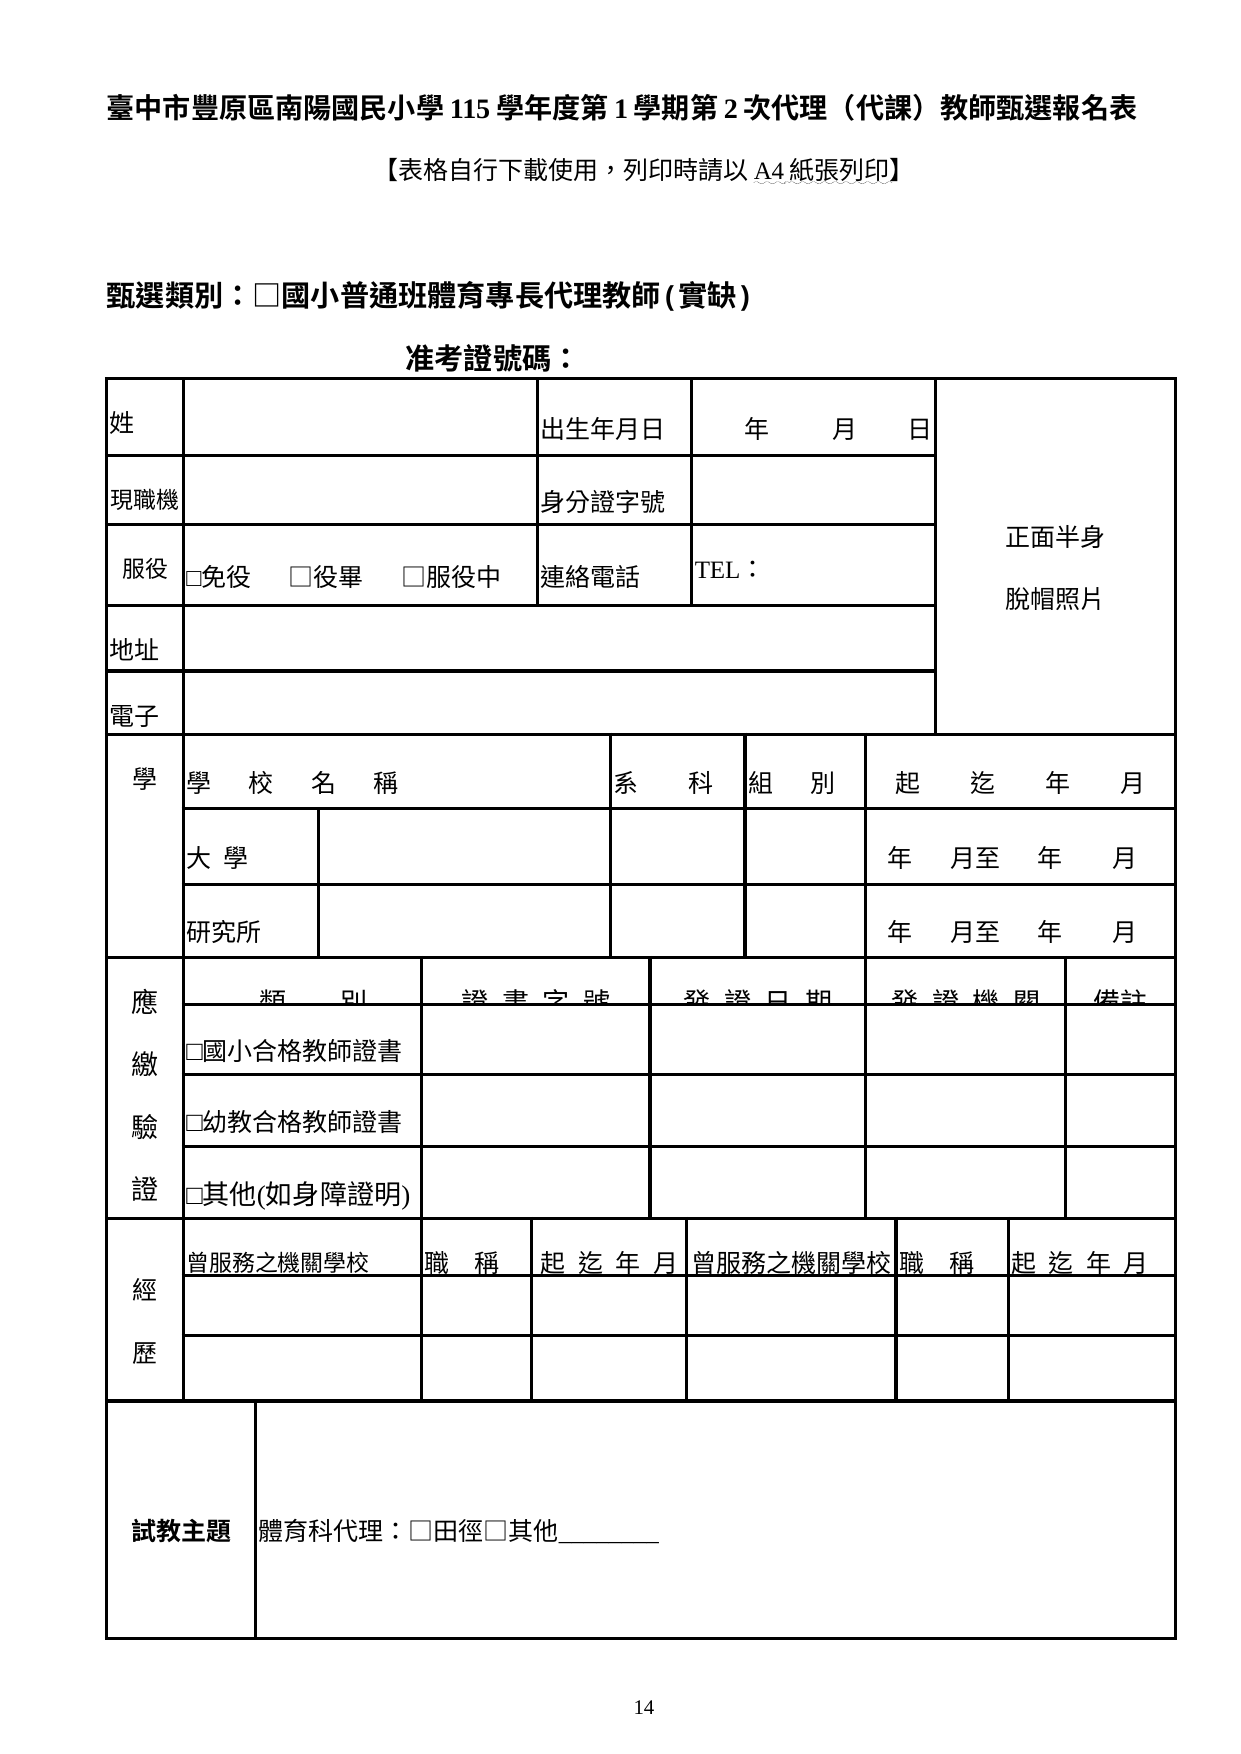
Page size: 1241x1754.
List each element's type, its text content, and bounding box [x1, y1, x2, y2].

table_cell [1010, 1337, 1174, 1399]
table_cell 服役 情形 [108, 526, 182, 604]
table_cell [320, 810, 609, 882]
table_cell 年 月至 年 月 [867, 886, 1174, 956]
text 甄選類別：□國小普通班體育專長代理教師(實缺) [106, 252, 1181, 315]
table_cell [423, 1277, 530, 1334]
table_cell [898, 1277, 1007, 1334]
table_cell 大 學 [185, 810, 317, 882]
table_cell [185, 1337, 420, 1399]
table_cell [652, 1076, 864, 1145]
table_cell TEL： 手機： [693, 526, 934, 604]
table_cell [688, 1277, 894, 1334]
table_cell [867, 1006, 1064, 1073]
table_cell 學 校 名 稱 [185, 736, 609, 807]
table_cell [185, 457, 536, 523]
table_cell [423, 1006, 648, 1073]
table_header [185, 380, 536, 454]
table_cell □其他(如身障證明) [185, 1148, 420, 1217]
table_cell 類 別 [185, 959, 420, 1003]
table_cell 連絡電話 [539, 526, 690, 604]
table_cell 體育科代理：□田徑□其他________ [257, 1403, 1174, 1637]
table_cell [612, 810, 743, 882]
table_cell 證 書 字 號 [423, 959, 648, 1003]
table_cell 發 證 日 期 [652, 959, 864, 1003]
table_cell 地址 [108, 607, 182, 669]
table_cell [747, 810, 864, 882]
table_cell [688, 1337, 894, 1399]
table_cell 試教主題 [108, 1403, 254, 1637]
table_cell [898, 1337, 1007, 1399]
table_cell 起 迄 年 月 [1010, 1220, 1174, 1273]
text 【表格自行下載使用，列印時請以A4紙張列印】 [106, 127, 1181, 190]
table_cell [533, 1277, 685, 1334]
table_cell [423, 1076, 648, 1145]
table_cell 起 迄 年 月 [533, 1220, 685, 1273]
table_cell [185, 1277, 420, 1334]
table_cell [1010, 1277, 1174, 1334]
table_cell [320, 886, 609, 956]
table_cell [612, 886, 743, 956]
table_cell 現職機關學校 [108, 457, 182, 523]
table_cell [652, 1148, 864, 1217]
table_cell 年 月至 年 月 [867, 810, 1174, 882]
table_cell 經 歷 [108, 1220, 182, 1399]
table_cell 發 證 機 關 [867, 959, 1064, 1003]
table_cell □幼教合格教師證書 [185, 1076, 420, 1145]
table_cell □免役 □役畢 □服役中 [185, 526, 536, 604]
table_cell 身分證字號 [539, 457, 690, 523]
table_cell □國小合格教師證書 [185, 1006, 420, 1073]
table_cell [693, 457, 934, 523]
table_cell [1067, 1148, 1174, 1217]
table_cell [652, 1006, 864, 1073]
table_cell 曾服務之機關學校 [688, 1220, 894, 1273]
table_cell [867, 1076, 1064, 1145]
table_cell 研究所 [185, 886, 317, 956]
table_cell 應 繳 驗 證 件 [108, 959, 182, 1217]
table_cell [1067, 1006, 1174, 1073]
table_cell [185, 673, 934, 732]
table_cell 起 迄 年 月 [867, 736, 1174, 807]
table_cell 職 稱 [898, 1220, 1007, 1273]
table_header 姓 名 [108, 380, 182, 454]
table_cell 備註 [1067, 959, 1174, 1003]
table_cell [185, 607, 934, 669]
table_header 年 月 日 [693, 380, 934, 454]
table_cell 曾服務之機關學校 [185, 1220, 420, 1273]
table_cell [867, 1148, 1064, 1217]
table_cell 組 別 [747, 736, 864, 807]
table_cell [1067, 1076, 1174, 1145]
table_cell [423, 1337, 530, 1399]
table_cell [533, 1337, 685, 1399]
table_header 出生年月日 [539, 380, 690, 454]
text 臺中市豐原區南陽國民小學115學年度第1學期第2次代理（代課）教師甄選報名表 [106, 65, 1181, 127]
table_cell 系 科 [612, 736, 743, 807]
table_header 正面半身 脫帽照片 [937, 380, 1174, 732]
table_cell [747, 886, 864, 956]
text 准考證號碼： [106, 315, 1064, 377]
table_cell [423, 1148, 648, 1217]
table_cell 職 稱 [423, 1220, 530, 1273]
table_cell 電子郵件 [108, 673, 182, 732]
table_cell 學 歷 [108, 736, 182, 956]
